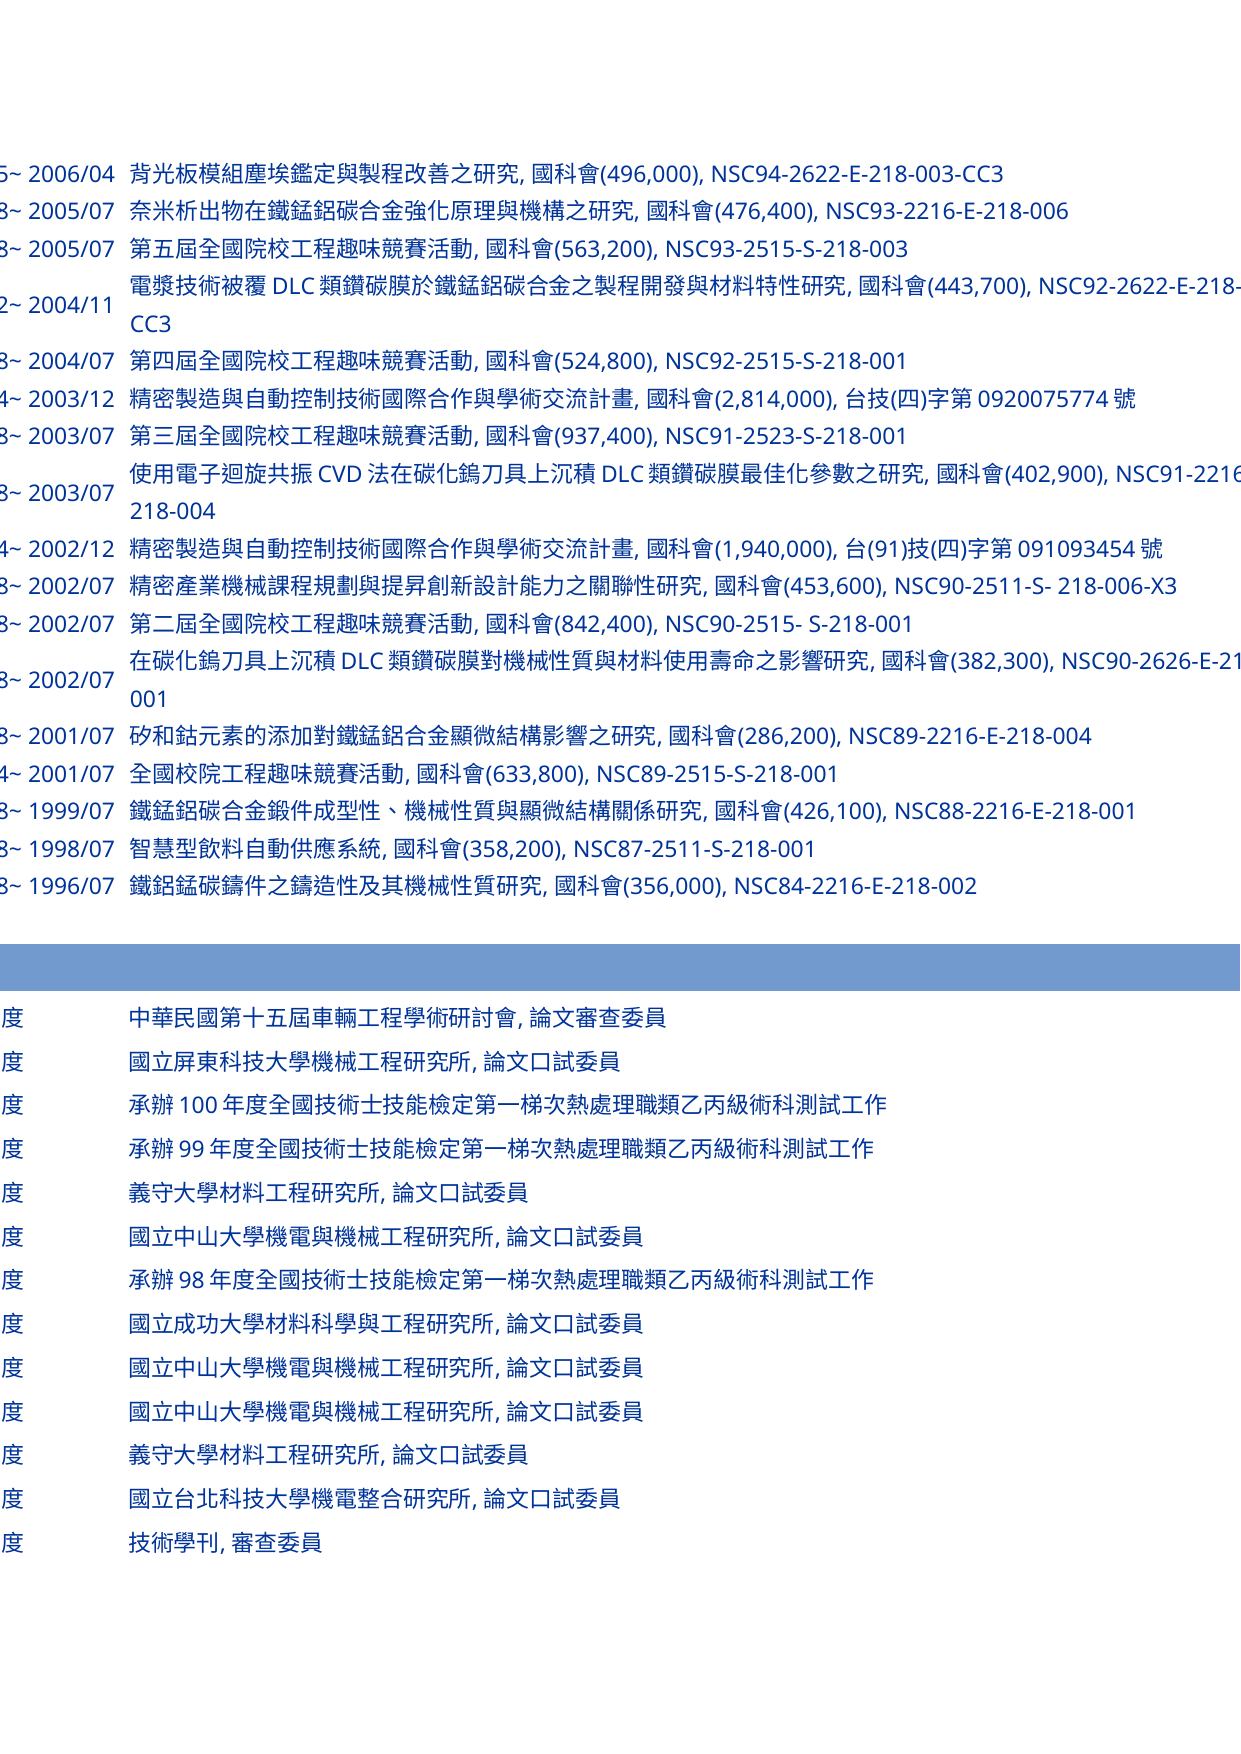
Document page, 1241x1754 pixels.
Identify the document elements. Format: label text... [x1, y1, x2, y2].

table_cell 精密製造與自動控制技術國際合作與學術交流計畫, 國科會(1,940,000), 台(91)技(四)字第091093454號 [130, 527, 1240, 564]
table_cell 承辦100年度全國技術士技能檢定第一梯次熱處理職類乙丙級術科測試工作 [125, 1080, 1162, 1123]
table_cell 鐵鋁錳碳鑄件之鑄造性及其機械性質研究, 國科會(356,000), NSC84-2216-E-218-002 [130, 864, 1240, 902]
table_header 99學年度 [0, 992, 125, 1036]
table_cell 全國校院工程趣味競賽活動, 國科會(633,800), NSC89-2515-S-218-001 [130, 752, 1240, 789]
table_cell 使用電子迴旋共振CVD法在碳化鎢刀具上沉積DLC類鑽碳膜最佳化參數之研究, 國科會(402,900), NSC91-2216-E-218-004 [130, 452, 1240, 527]
table_cell 在碳化鎢刀具上沉積DLC類鑽碳膜對機械性質與材料使用壽命之影響研究, 國科會(382,300), NSC90-2626-E-218-001 [130, 639, 1240, 714]
table_cell 2005/05~ 2006/04 [0, 152, 129, 189]
table_cell 2003/12~ 2004/11 [0, 264, 129, 339]
table_cell 義守大學材料工程研究所, 論文口試委員 [125, 1167, 1162, 1211]
table_cell 2001/08~ 2002/07 [0, 564, 129, 602]
table_cell 97學年度 [0, 1342, 125, 1386]
table_cell 96學年度 [0, 1430, 125, 1473]
table_cell 2004/08~ 2005/07 [0, 227, 129, 264]
table_cell 2004/08~ 2005/07 [0, 189, 129, 227]
table_cell 精密產業機械課程規劃與提昇創新設計能力之關聯性研究, 國科會(453,600), NSC90-2511-S- 218-006-X3 [130, 564, 1240, 602]
table_cell 奈米析出物在鐵錳鋁碳合金強化原理與機構之研究, 國科會(476,400), NSC93-2216-E-218-006 [130, 189, 1240, 227]
table_cell 98學年度 [0, 1211, 125, 1255]
table_cell 背光板模組塵埃鑑定與製程改善之研究, 國科會(496,000), NSC94-2622-E-218-003-CC3 [130, 152, 1240, 189]
table_cell 2001/08~ 2002/07 [0, 639, 129, 714]
table_cell 國立台北科技大學機電整合研究所, 論文口試委員 [125, 1474, 1162, 1517]
table_cell 99學年度 [0, 1080, 125, 1123]
table_cell 1997/08~ 1998/07 [0, 827, 129, 864]
table_cell 國立中山大學機電與機械工程研究所, 論文口試委員 [125, 1211, 1162, 1255]
table_cell 第二屆全國院校工程趣味競賽活動, 國科會(842,400), NSC90-2515- S-218-001 [130, 602, 1240, 639]
table_cell 97學年度 [0, 1299, 125, 1342]
table_cell 98學年度 [0, 1124, 125, 1167]
table_cell 第四屆全國院校工程趣味競賽活動, 國科會(524,800), NSC92-2515-S-218-001 [130, 339, 1240, 377]
table_cell 矽和鈷元素的添加對鐵錳鋁合金顯微結構影響之研究, 國科會(286,200), NSC89-2216-E-218-004 [130, 714, 1240, 752]
table_cell 99學年度 [0, 1036, 125, 1080]
table_cell 智慧型飲料自動供應系統, 國科會(358,200), NSC87-2511-S-218-001 [130, 827, 1240, 864]
table_cell 國立中山大學機電與機械工程研究所, 論文口試委員 [125, 1342, 1162, 1386]
table_cell 承辦99年度全國技術士技能檢定第一梯次熱處理職類乙丙級術科測試工作 [125, 1124, 1162, 1167]
table_cell [0, 991, 1240, 1563]
table_cell 第五屆全國院校工程趣味競賽活動, 國科會(563,200), NSC93-2515-S-218-003 [130, 227, 1240, 264]
table_cell 2003/04~ 2003/12 [0, 377, 129, 414]
table_cell [0, 903, 1240, 944]
table_cell 技術學刊, 審查委員 [125, 1517, 1162, 1561]
table_cell 95學年度 [0, 1474, 125, 1517]
table_cell 國立成功大學材料科學與工程研究所, 論文口試委員 [125, 1299, 1162, 1342]
table_cell 電漿技術被覆DLC類鑽碳膜於鐵錳鋁碳合金之製程開發與材料特性研究, 國科會(443,700), NSC92-2622-E-218-019-CC3 [130, 264, 1240, 339]
table_cell 承辦98年度全國技術士技能檢定第一梯次熱處理職類乙丙級術科測試工作 [125, 1255, 1162, 1298]
table_cell 國立中山大學機電與機械工程研究所, 論文口試委員 [125, 1386, 1162, 1430]
table_cell 97學年度 [0, 1255, 125, 1298]
table_cell 國立屏東科技大學機械工程研究所, 論文口試委員 [125, 1036, 1162, 1080]
table_cell 2002/04~ 2002/12 [0, 527, 129, 564]
table_cell 2000/08~ 2001/07 [0, 714, 129, 752]
table_cell 1998/08~ 1999/07 [0, 789, 129, 827]
table_cell 98學年度 [0, 1167, 125, 1211]
table_cell 96學年度 [0, 1386, 125, 1430]
table_cell 2002/08~ 2003/07 [0, 452, 129, 527]
table_cell 2000/04~ 2001/07 [0, 752, 129, 789]
table_cell 義守大學材料工程研究所, 論文口試委員 [125, 1430, 1162, 1473]
table_cell 第三屆全國院校工程趣味競賽活動, 國科會(937,400), NSC91-2523-S-218-001 [130, 414, 1240, 452]
table_cell 服務 [0, 944, 1240, 991]
table_cell 2003/08~ 2004/07 [0, 339, 129, 377]
table_cell 95學年度 [0, 1517, 125, 1561]
table_cell 精密製造與自動控制技術國際合作與學術交流計畫, 國科會(2,814,000), 台技(四)字第0920075774號 [130, 377, 1240, 414]
table_header 中華民國第十五屆車輛工程學術研討會, 論文審查委員 [125, 992, 1162, 1036]
table_cell 2001/08~ 2002/07 [0, 602, 129, 639]
table_cell 1994/08~ 1996/07 [0, 864, 129, 902]
table_cell 鐵錳鋁碳合金鍛件成型性、機械性質與顯微結構關係研究, 國科會(426,100), NSC88-2216-E-218-001 [130, 789, 1240, 827]
table_cell 2002/08~ 2003/07 [0, 414, 129, 452]
